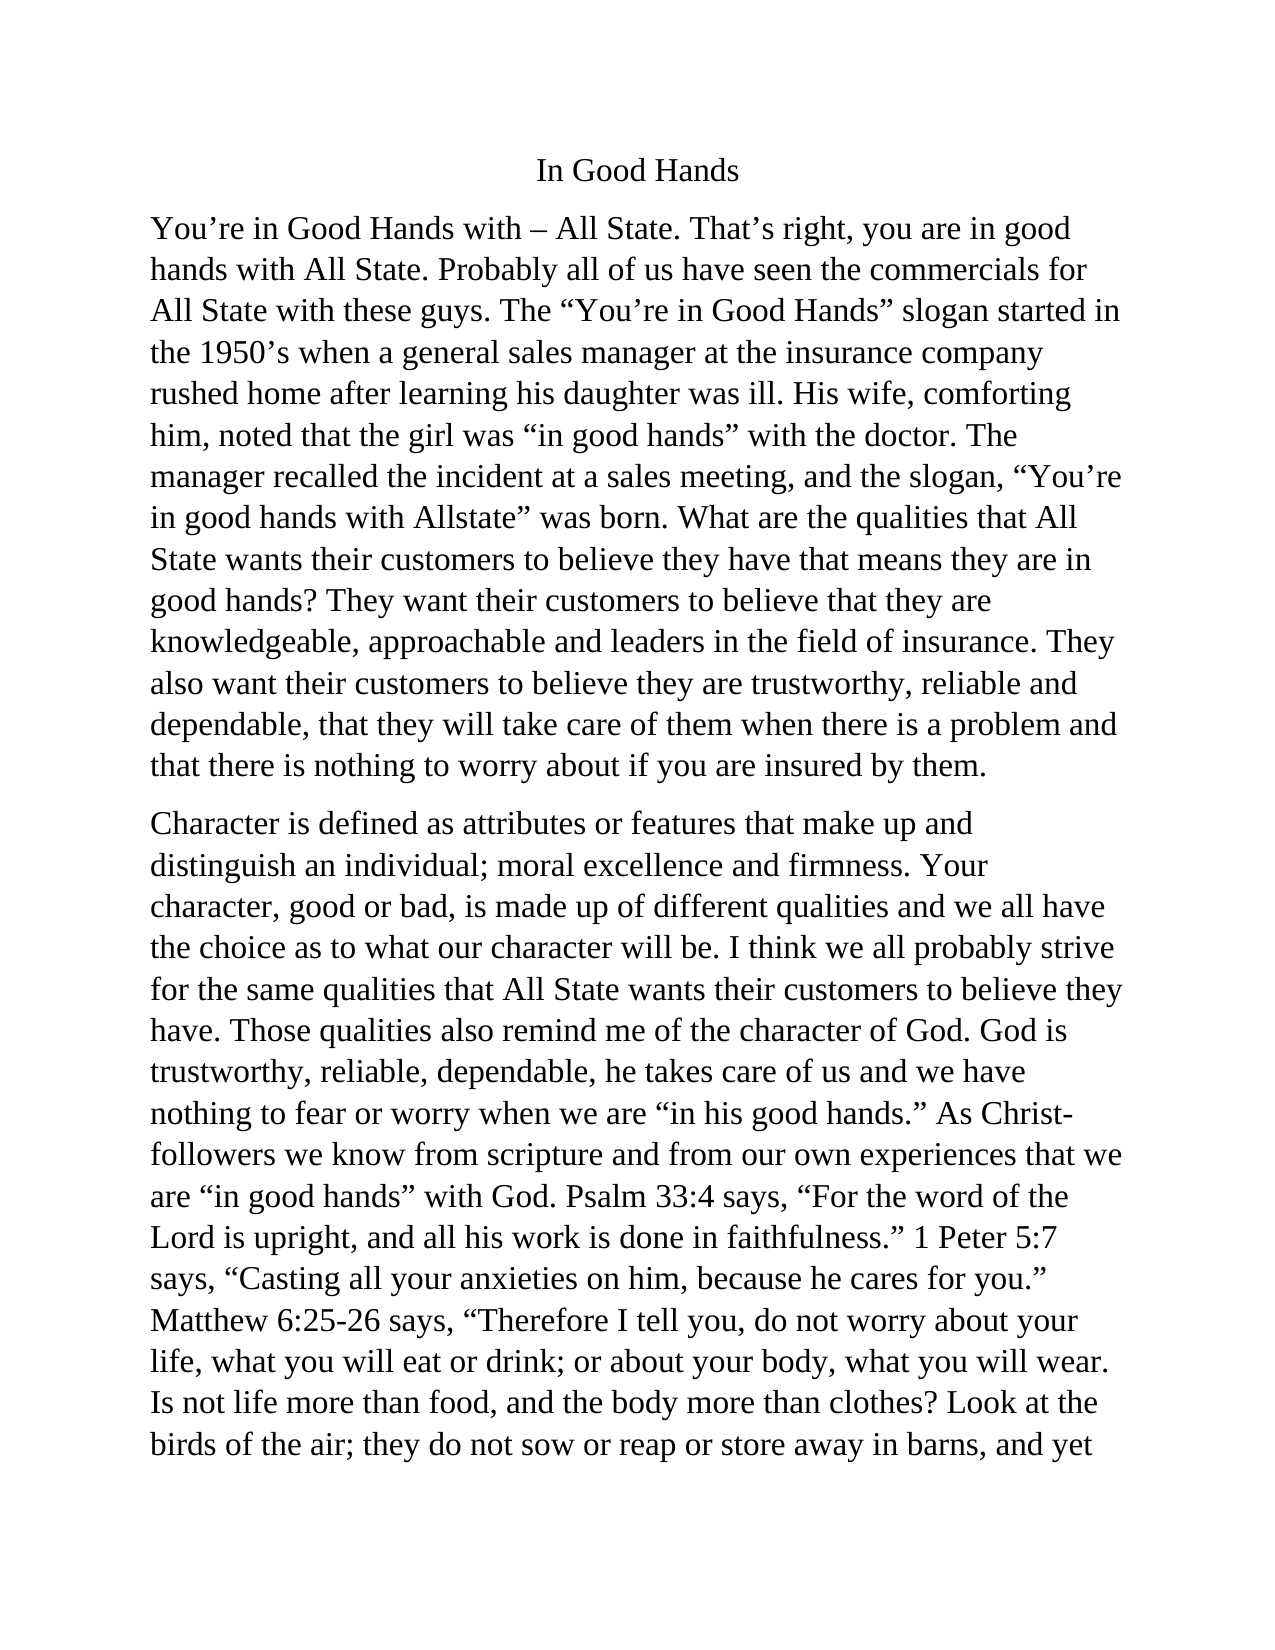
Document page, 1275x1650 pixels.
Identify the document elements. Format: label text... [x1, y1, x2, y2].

text You’re in Good Hands with – All State. That’s right, you are in good hands with All State. Probably all of us have seen the commercials for All State with these guys. The “You’re in Good Hands” slogan started in the 1950’s when a general sales manager at the insurance company rushed home after learning his daughter was ill. His wife, comforting him, noted that the girl was “in good hands” with the doctor. The manager recalled the incident at a sales meeting, and the slogan, “You’re in good hands with Allstate” was born. What are the qualities that All State wants their customers to believe they have that means they are in good hands? They want their customers to believe that they are knowledgeable, approachable and leaders in the field of insurance. They also want their customers to believe they are trustworthy, reliable and dependable, that they will take care of them when there is a problem and that there is nothing to worry about if you are insured by them. [150, 208, 1125, 784]
text In Good Hands [150, 150, 1125, 188]
text Character is defined as attributes or features that make up and distinguish an individual; moral excellence and firmness. Your character, good or bad, is made up of different qualities and we all have the choice as to what our character will be. I think we all probably strive for the same qualities that All State wants their customers to believe they have. Those qualities also remind me of the character of God. God is trustworthy, reliable, dependable, he takes care of us and we have nothing to fear or worry when we are “in his good hands.” As Christ-followers we know from scripture and from our own experiences that we are “in good hands” with God. Psalm 33:4 says, “For the word of the Lord is upright, and all his work is done in faithfulness.” 1 Peter 5:7 says, “Casting all your anxieties on him, because he cares for you.” Matthew 6:25-26 says, “Therefore I tell you, do not worry about your life, what you will eat or drink; or about your body, what you will wear. Is not life more than food, and the body more than clothes? Look at the birds of the air; they do not sow or reap or store away in barns, and yet [150, 804, 1125, 1462]
